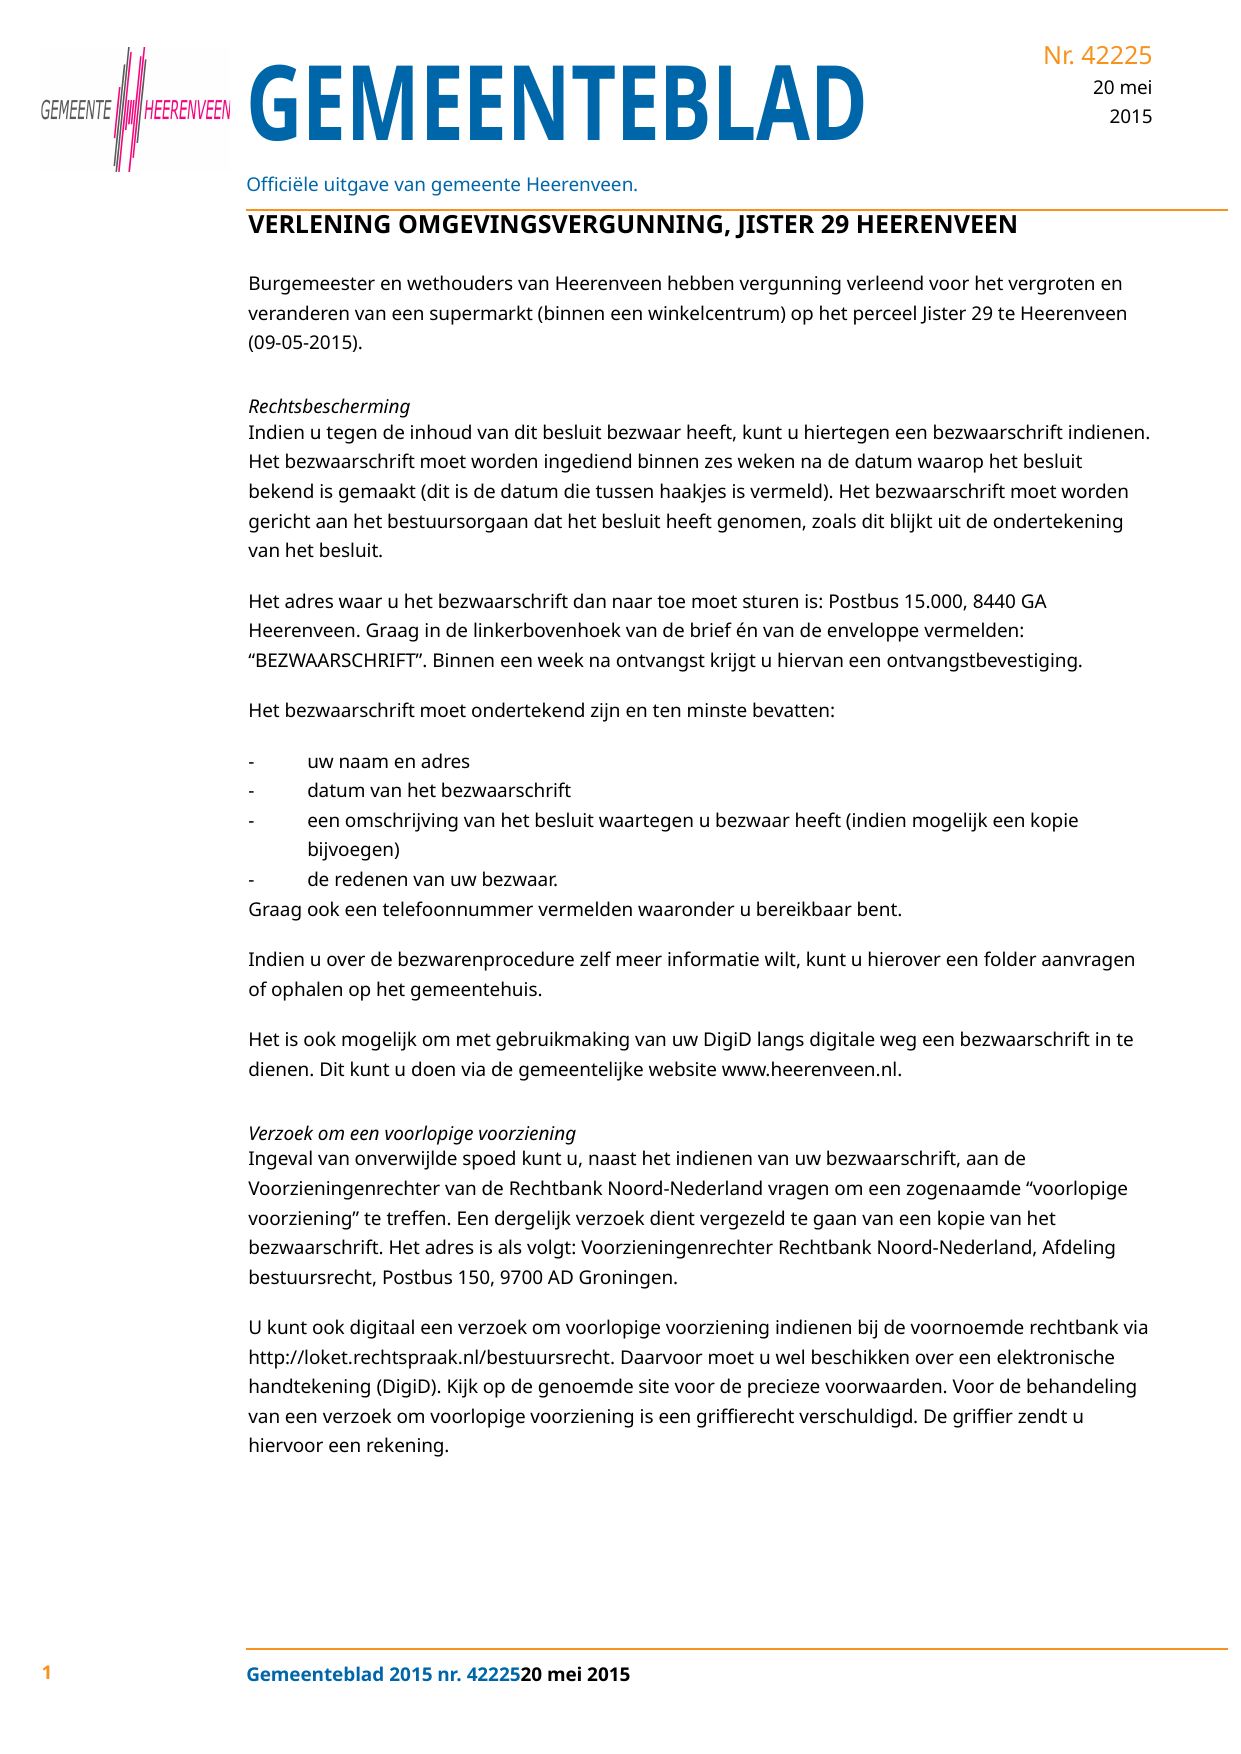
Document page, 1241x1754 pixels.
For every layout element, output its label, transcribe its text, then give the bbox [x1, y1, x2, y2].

list de redenen van uw bezwaar. [248, 866, 1152, 892]
text Graag ook een telefoonnummer vermelden waaronder u bereikbaar bent. [248, 896, 1152, 922]
list een omschrijving van het besluit waartegen u bezwaar heeft (indien mogelijk een kopie bijvoegen) [248, 807, 1152, 862]
text Verzoek om een voorlopige voorziening [248, 1120, 1152, 1146]
text Indien u tegen de inhoud van dit besluit bezwaar heeft, kunt u hiertegen een bezwaarschrift indienen. Het bezwaarschrift moet worden ingediend binnen zes weken na de datum waarop het besluit bekend is gemaakt (dit is de datum die tussen haakjes is vermeld). Het bezwaarschrift moet worden gericht aan het bestuursorgaan dat het besluit heeft genomen, zoals dit blijkt uit de ondertekening van het besluit. [248, 419, 1152, 563]
text Het is ook mogelijk om met gebruikmaking van uw DigiD langs digitale weg een bezwaarschrift in te dienen. Dit kunt u doen via de gemeentelijke website www.heerenveen.nl. [248, 1026, 1152, 1082]
list datum van het bezwaarschrift [248, 777, 1152, 803]
picture [41, 47, 231, 172]
text Het bezwaarschrift moet ondertekend zijn en ten minste bevatten: [248, 697, 1152, 723]
text Indien u over de bezwarenprocedure zelf meer informatie wilt, kunt u hierover een folder aanvragen of ophalen op het gemeentehuis. [248, 946, 1152, 1002]
text Burgemeester en wethouders van Heerenveen hebben vergunning verleend voor het vergroten en veranderen van een supermarkt (binnen een winkelcentrum) op het perceel Jister 29 te Heerenveen (09-05-2015). [248, 270, 1152, 355]
text U kunt ook digitaal een verzoek om voorlopige voorziening indienen bij de voornoemde rechtbank via http://loket.rechtspraak.nl/bestuursrecht. Daarvoor moet u wel beschikken over een elektronische handtekening (DigiD). Kijk op de genoemde site voor de precieze voorwaarden. Voor de behandeling van een verzoek om voorlopige voorziening is een griffierecht verschuldigd. De griffier zendt u hiervoor een rekening. [248, 1314, 1152, 1458]
text Het adres waar u het bezwaarschrift dan naar toe moet sturen is: Postbus 15.000, 8440 GA Heerenveen. Graag in de linkerbovenhoek van de brief én van de enveloppe vermelden: “BEZWAARSCHRIFT”. Binnen een week na ontvangst krijgt u hiervan een ontvangstbevestiging. [248, 588, 1152, 673]
text Rechtsbescherming [248, 393, 1152, 419]
text Ingeval van onverwijlde spoed kunt u, naast het indienen van uw bezwaarschrift, aan de Voorzieningenrechter van de Rechtbank Noord-Nederland vragen om een zogenaamde “voorlopige voorziening” te treffen. Een dergelijk verzoek dient vergezeld te gaan van een kopie van het bezwaarschrift. Het adres is als volgt: Voorzieningenrechter Rechtbank Noord-Nederland, Afdeling bestuursrecht, Postbus 150, 9700 AD Groningen. [248, 1146, 1152, 1289]
text VERLENING OMGEVINGSVERGUNNING, JISTER 29 HEERENVEEN [248, 211, 1152, 241]
list uw naam en adres [248, 748, 1152, 774]
